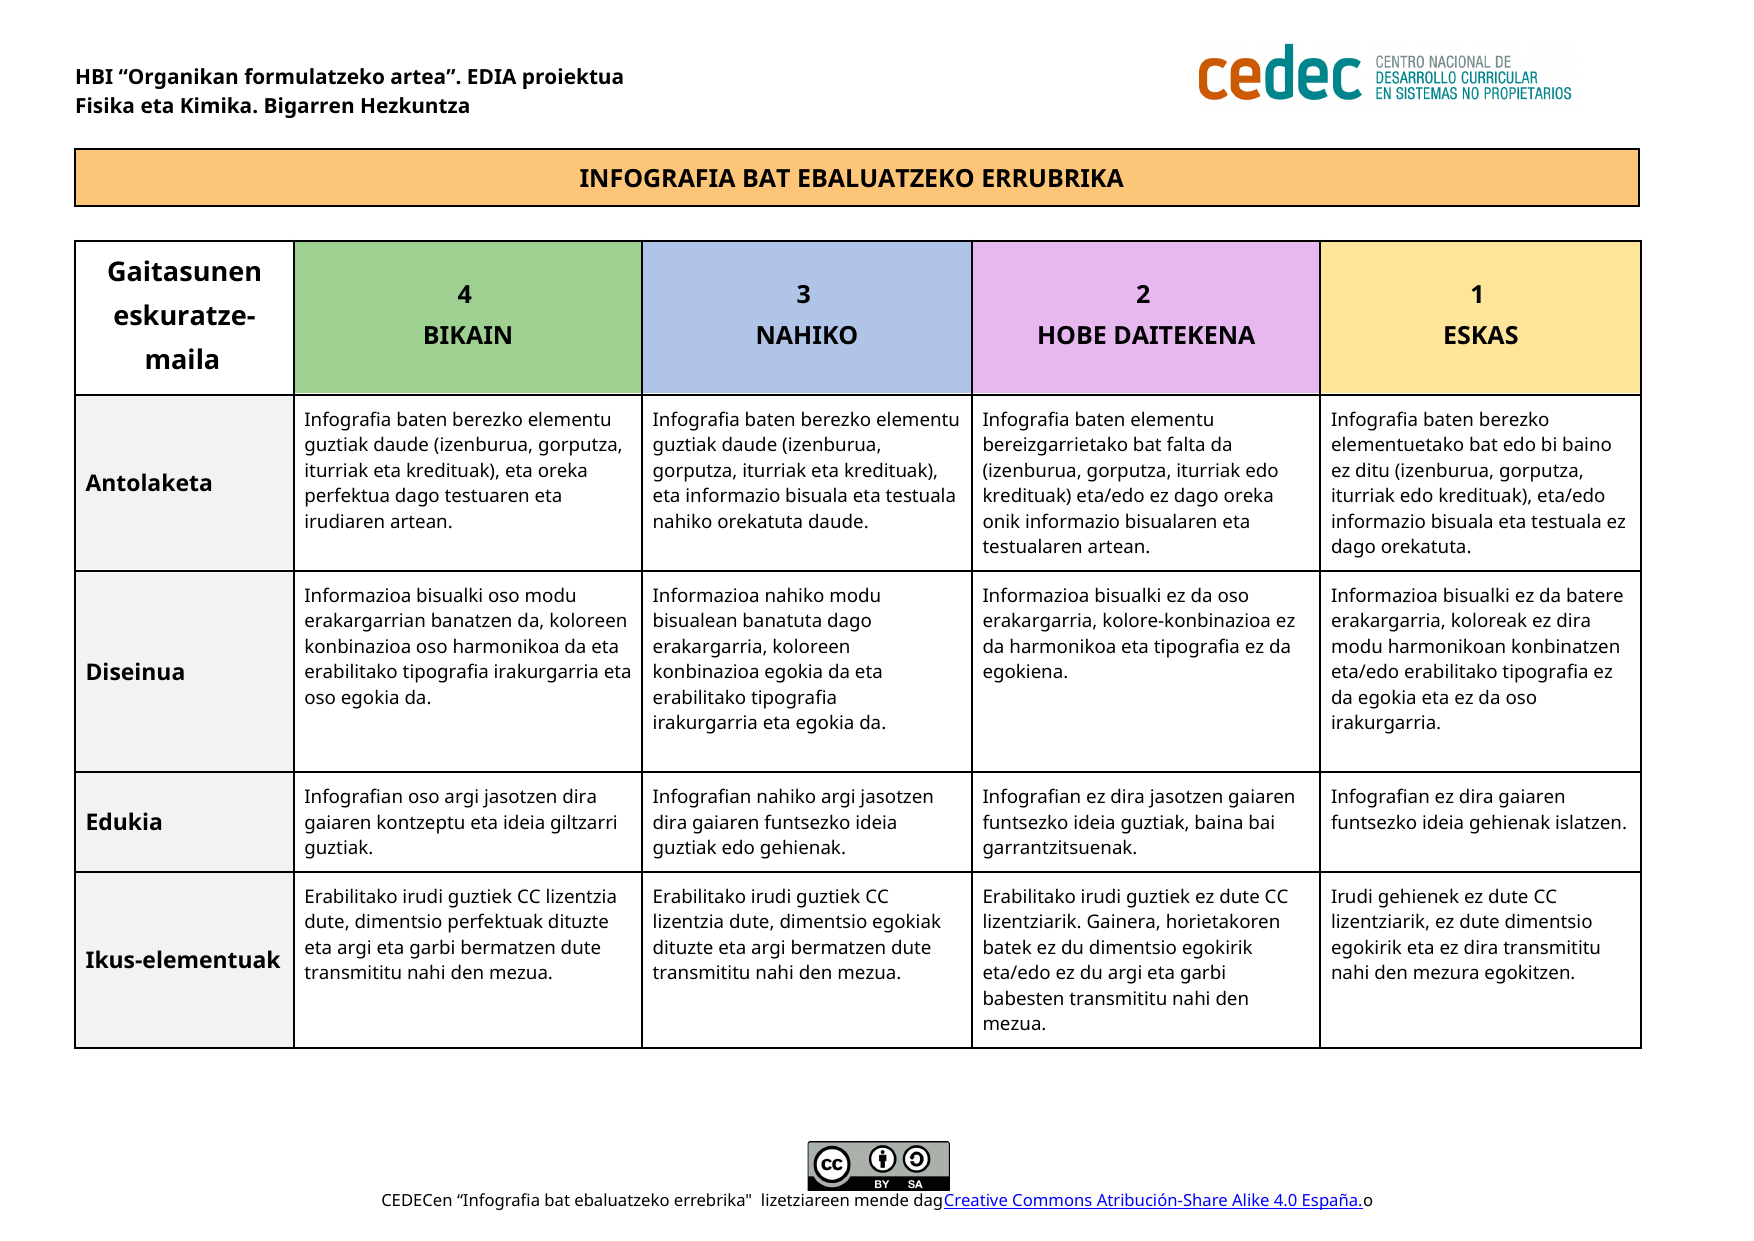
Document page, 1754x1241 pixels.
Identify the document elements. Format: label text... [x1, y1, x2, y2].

table_cell Irudi gehienek ez dute CC lizentziarik, ez dute dimentsio egokirik eta ez dira transmititu nahi den mezura egokitzen. [1321, 873, 1640, 1047]
table_cell Infografia baten berezko elementu guztiak daude (izenburua, gorputza, iturriak eta kredituak), eta oreka perfektua dago testuaren eta irudiaren artean. [295, 396, 641, 569]
table_cell Erabilitako irudi guztiek CC lizentzia dute, dimentsio perfektuak dituzte eta argi eta garbi bermatzen dute transmititu nahi den mezua. [295, 873, 641, 1047]
table_cell Informazioa bisualki ez da batere erakargarria, koloreak ez dira modu harmonikoan konbinatzen eta/edo erabilitako tipografia ez da egokia eta ez da oso irakurgarria. [1321, 572, 1640, 771]
table_cell Infografian ez dira jasotzen gaiaren funtsezko ideia guztiak, baina bai garrantzitsuenak. [973, 773, 1319, 871]
table_header 4 BIKAIN [295, 242, 641, 393]
table_cell Infografia baten berezko elementuetako bat edo bi baino ez ditu (izenburua, gorputza, iturriak edo kredituak), eta/edo informazio bisuala eta testuala ez dago orekatuta. [1321, 396, 1640, 569]
table_cell Edukia [76, 773, 293, 871]
table_cell Ikus-elementuak [76, 873, 293, 1047]
table_cell Informazioa nahiko modu bisualean banatuta dago erakargarria, koloreen konbinazioa egokia da eta erabilitako tipografia irakurgarria eta egokia da. [643, 572, 971, 771]
table_cell Informazioa bisualki ez da oso erakargarria, kolore-konbinazioa ez da harmonikoa eta tipografia ez da egokiena. [973, 572, 1319, 771]
table_header INFOGRAFIA BAT EBALUATZEKO ERRUBRIKA [76, 150, 1638, 205]
table_header Gaitasunen eskuratze-maila [76, 242, 293, 393]
table_cell Informazioa bisualki oso modu erakargarrian banatzen da, koloreen konbinazioa oso harmonikoa da eta erabilitako tipografia irakurgarria eta oso egokia da. [295, 572, 641, 771]
table_cell Infografia baten elementu bereizgarrietako bat falta da (izenburua, gorputza, iturriak edo kredituak) eta/edo ez dago oreka onik informazio bisualaren eta testualaren artean. [973, 396, 1319, 569]
table_cell Diseinua [76, 572, 293, 771]
table_cell Infografian nahiko argi jasotzen dira gaiaren funtsezko ideia guztiak edo gehienak. [643, 773, 971, 871]
table_header 1 ESKAS [1321, 242, 1640, 393]
picture [1196, 41, 1580, 110]
table_cell Antolaketa [76, 396, 293, 569]
table_cell Infografia baten berezko elementu guztiak daude (izenburua, gorputza, iturriak eta kredituak), eta informazio bisuala eta testuala nahiko orekatuta daude. [643, 396, 971, 569]
table_cell Infografian ez dira gaiaren funtsezko ideia gehienak islatzen. [1321, 773, 1640, 871]
table_header 3 NAHIKO [643, 242, 971, 393]
table_cell Erabilitako irudi guztiek CC lizentzia dute, dimentsio egokiak dituzte eta argi bermatzen dute transmititu nahi den mezua. [643, 873, 971, 1047]
table_cell Erabilitako irudi guztiek ez dute CC lizentziarik. Gainera, horietakoren batek ez du dimentsio egokirik eta/edo ez du argi eta garbi babesten transmititu nahi den mezua. [973, 873, 1319, 1047]
table_cell Infografian oso argi jasotzen dira gaiaren kontzeptu eta ideia giltzarri guztiak. [295, 773, 641, 871]
table_header 2 HOBE DAITEKENA [973, 242, 1319, 393]
picture [807, 1141, 950, 1191]
